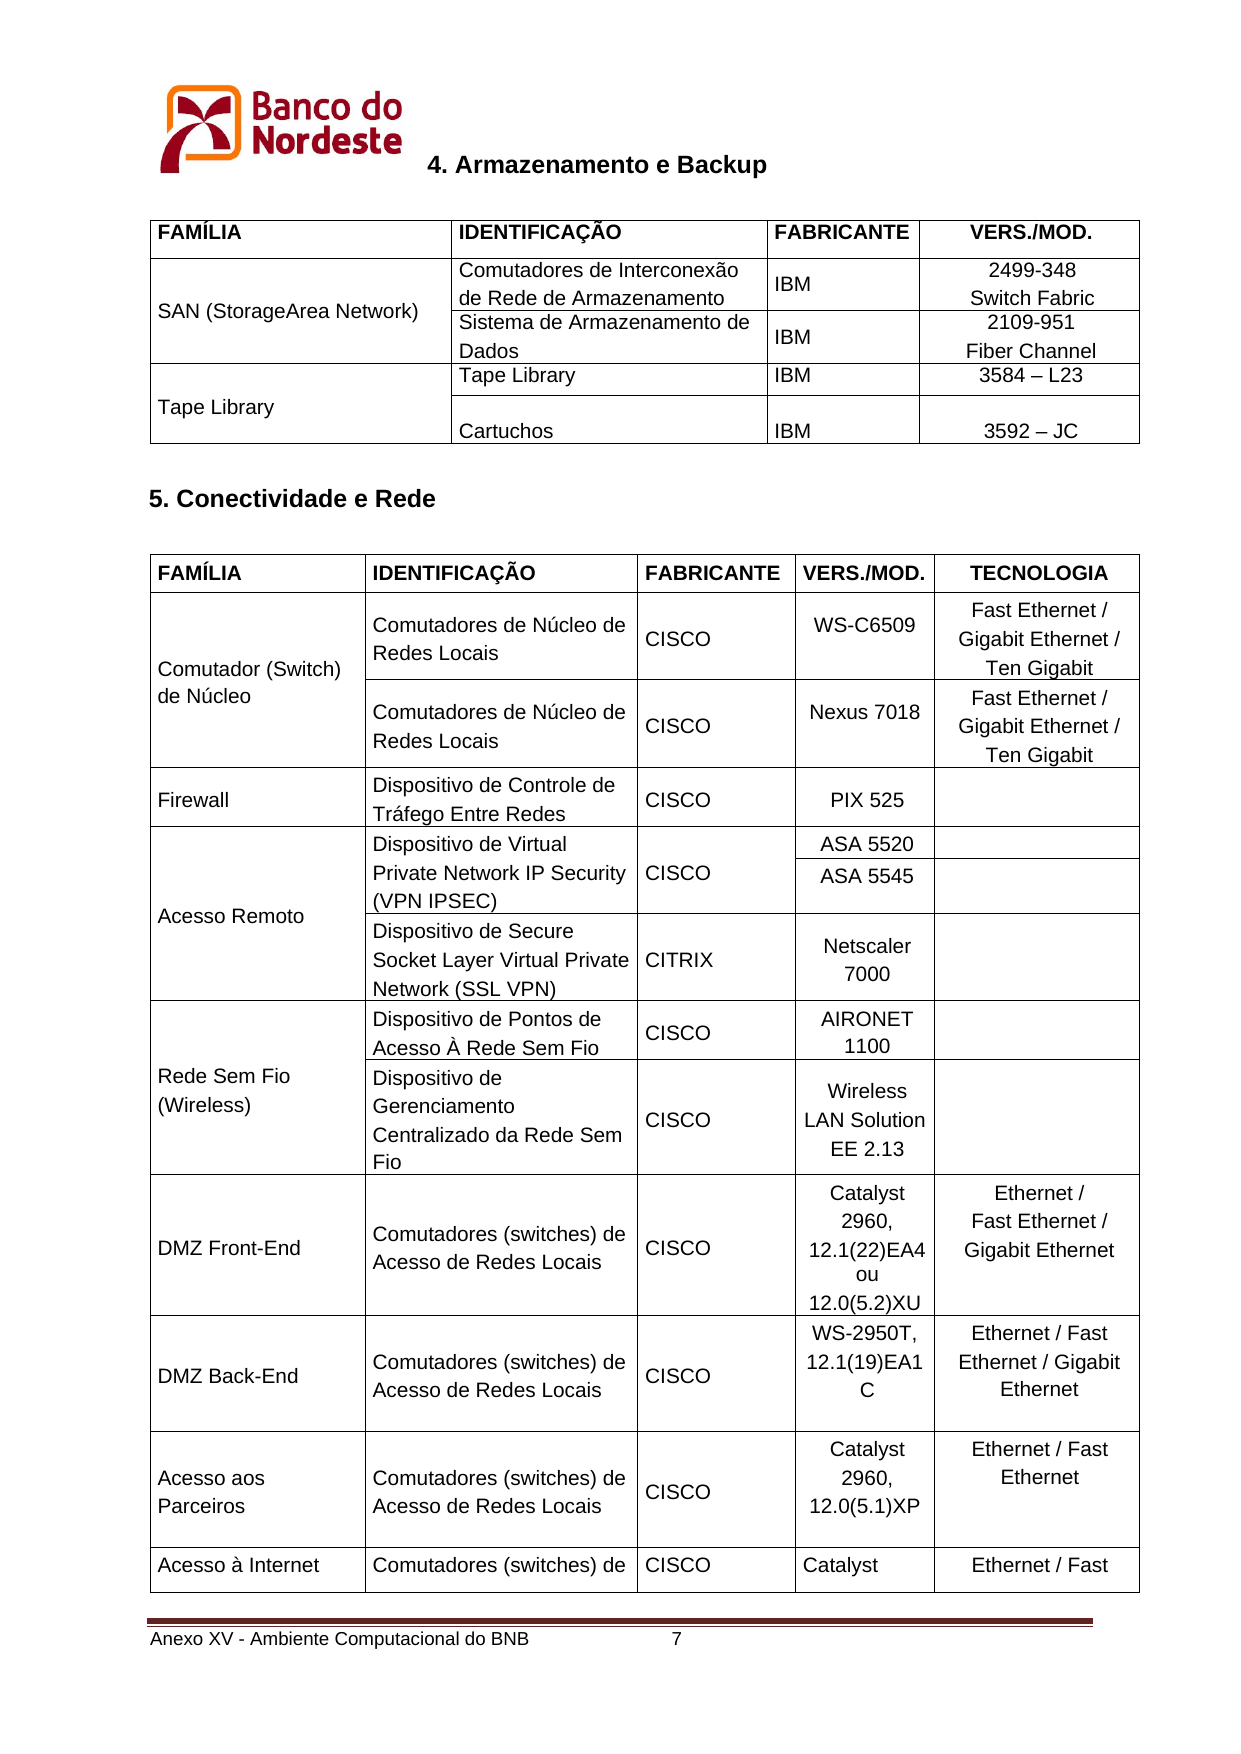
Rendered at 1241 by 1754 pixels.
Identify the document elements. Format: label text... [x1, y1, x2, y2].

table_cell CISCO [638, 1548, 795, 1592]
table_cell IBM [768, 364, 919, 394]
table_cell Acesso à Internet [151, 1548, 365, 1592]
table_cell Comutadores (switches) de [366, 1548, 637, 1592]
table_cell Comutadores (switches) de Acesso de Redes Locais [366, 1175, 637, 1315]
table_header FAMÍLIA [151, 221, 451, 258]
table_cell CISCO [638, 1175, 795, 1315]
table_cell IBM [768, 259, 919, 310]
table_cell Ethernet / Fast Ethernet / Gigabit Ethernet [935, 1175, 1139, 1315]
table_header FABRICANTE [768, 221, 919, 258]
table_cell 2499-348 Switch Fabric [920, 259, 1139, 310]
table_cell ASA 5520 [796, 827, 934, 857]
table_cell Ethernet / Fast [935, 1548, 1139, 1592]
table_cell Comutadores (switches) de Acesso de Redes Locais [366, 1316, 637, 1431]
table_cell Acesso Remoto [151, 827, 365, 1000]
table_cell Comutadores de Interconexão de Rede de Armazenamento [452, 259, 767, 310]
table_cell CISCO [638, 593, 795, 679]
table_cell Dispositivo de Pontos de Acesso À Rede Sem Fio [366, 1001, 637, 1059]
table_cell Dispositivo de Controle de Tráfego Entre Redes [366, 768, 637, 826]
table_cell CISCO [638, 1316, 795, 1431]
table_cell Ethernet / Fast Ethernet [935, 1432, 1139, 1547]
table_cell Nexus 7018 [796, 680, 934, 767]
table_cell Dispositivo de Virtual Private Network IP Security (VPN IPSEC) [366, 827, 637, 913]
table_cell Comutadores de Núcleo de Redes Locais [366, 593, 637, 679]
table_cell [151, 419, 451, 443]
table_cell Catalyst 2960, 12.1(22)EA4 ou 12.0(5.2)XU [796, 1175, 934, 1315]
table_cell [935, 1001, 1139, 1059]
table_cell [935, 914, 1139, 1000]
table_cell Dispositivo de Secure Socket Layer Virtual Private Network (SSL VPN) [366, 914, 637, 1000]
table_header FABRICANTE [638, 555, 795, 592]
table_header VERS./MOD. [796, 555, 934, 592]
table_cell Catalyst 2960, 12.0(5.1)XP [796, 1432, 934, 1547]
table_cell DMZ Back-End [151, 1316, 365, 1431]
table_cell Fast Ethernet / Gigabit Ethernet / Ten Gigabit [935, 680, 1139, 767]
table_cell CISCO [638, 768, 795, 826]
subtitle 5. Conectividade e Rede [148, 484, 1127, 513]
table_cell Netscaler 7000 [796, 914, 934, 1000]
table_cell IBM [768, 311, 919, 363]
table_header IDENTIFICAÇÃO [366, 555, 637, 592]
table_cell ASA 5545 [796, 859, 934, 913]
picture [150, 75, 409, 150]
table_cell [935, 859, 1139, 913]
table_cell 3592 – JC [920, 419, 1139, 443]
table_header TECNOLOGIA [935, 555, 1139, 592]
table_cell CISCO [638, 1001, 795, 1059]
table_cell CISCO [638, 1060, 795, 1174]
table_cell IBM [768, 419, 919, 443]
table_header FAMÍLIA [151, 555, 365, 592]
table_cell [935, 768, 1139, 826]
table_cell Fast Ethernet / Gigabit Ethernet / Ten Gigabit [935, 593, 1139, 679]
table_cell Dispositivo de Gerenciamento Centralizado da Rede Sem Fio [366, 1060, 637, 1174]
table_cell Tape Library [151, 364, 451, 419]
table_cell SAN (StorageArea Network) [151, 259, 451, 363]
table_cell 3584 – L23 [920, 364, 1139, 394]
table_cell [768, 396, 919, 419]
table_cell Acesso aos Parceiros [151, 1432, 365, 1547]
table_cell CITRIX [638, 914, 795, 1000]
table_cell [935, 1060, 1139, 1174]
table_cell Sistema de Armazenamento de Dados [452, 311, 767, 363]
table_cell Catalyst [796, 1548, 934, 1592]
table_cell CISCO [638, 1432, 795, 1547]
table_cell [935, 827, 1139, 857]
table_cell AIRONET 1100 [796, 1001, 934, 1059]
table_cell Cartuchos [452, 419, 767, 443]
table_cell CISCO [638, 680, 795, 767]
table_cell Comutador (Switch) de Núcleo [151, 593, 365, 767]
table_cell PIX 525 [796, 768, 934, 826]
table_cell [920, 396, 1139, 419]
table_cell Ethernet / Fast Ethernet / Gigabit Ethernet [935, 1316, 1139, 1431]
table_cell Wireless LAN Solution EE 2.13 [796, 1060, 934, 1174]
subtitle 4. Armazenamento e Backup [148, 150, 1127, 179]
table_cell 2109-951 Fiber Channel [920, 311, 1139, 363]
table_header IDENTIFICAÇÃO [452, 221, 767, 258]
table_cell Comutadores (switches) de Acesso de Redes Locais [366, 1432, 637, 1547]
table_cell WS-2950T, 12.1(19)EA1 C [796, 1316, 934, 1431]
table_cell Tape Library [452, 364, 767, 394]
table_cell CISCO [638, 827, 795, 913]
table_header VERS./MOD. [920, 221, 1139, 258]
table_cell Comutadores de Núcleo de Redes Locais [366, 680, 637, 767]
table_cell WS-C6509 [796, 593, 934, 679]
table_cell [452, 396, 767, 419]
table_cell Rede Sem Fio (Wireless) [151, 1001, 365, 1174]
table_cell Firewall [151, 768, 365, 826]
table_cell DMZ Front-End [151, 1175, 365, 1315]
